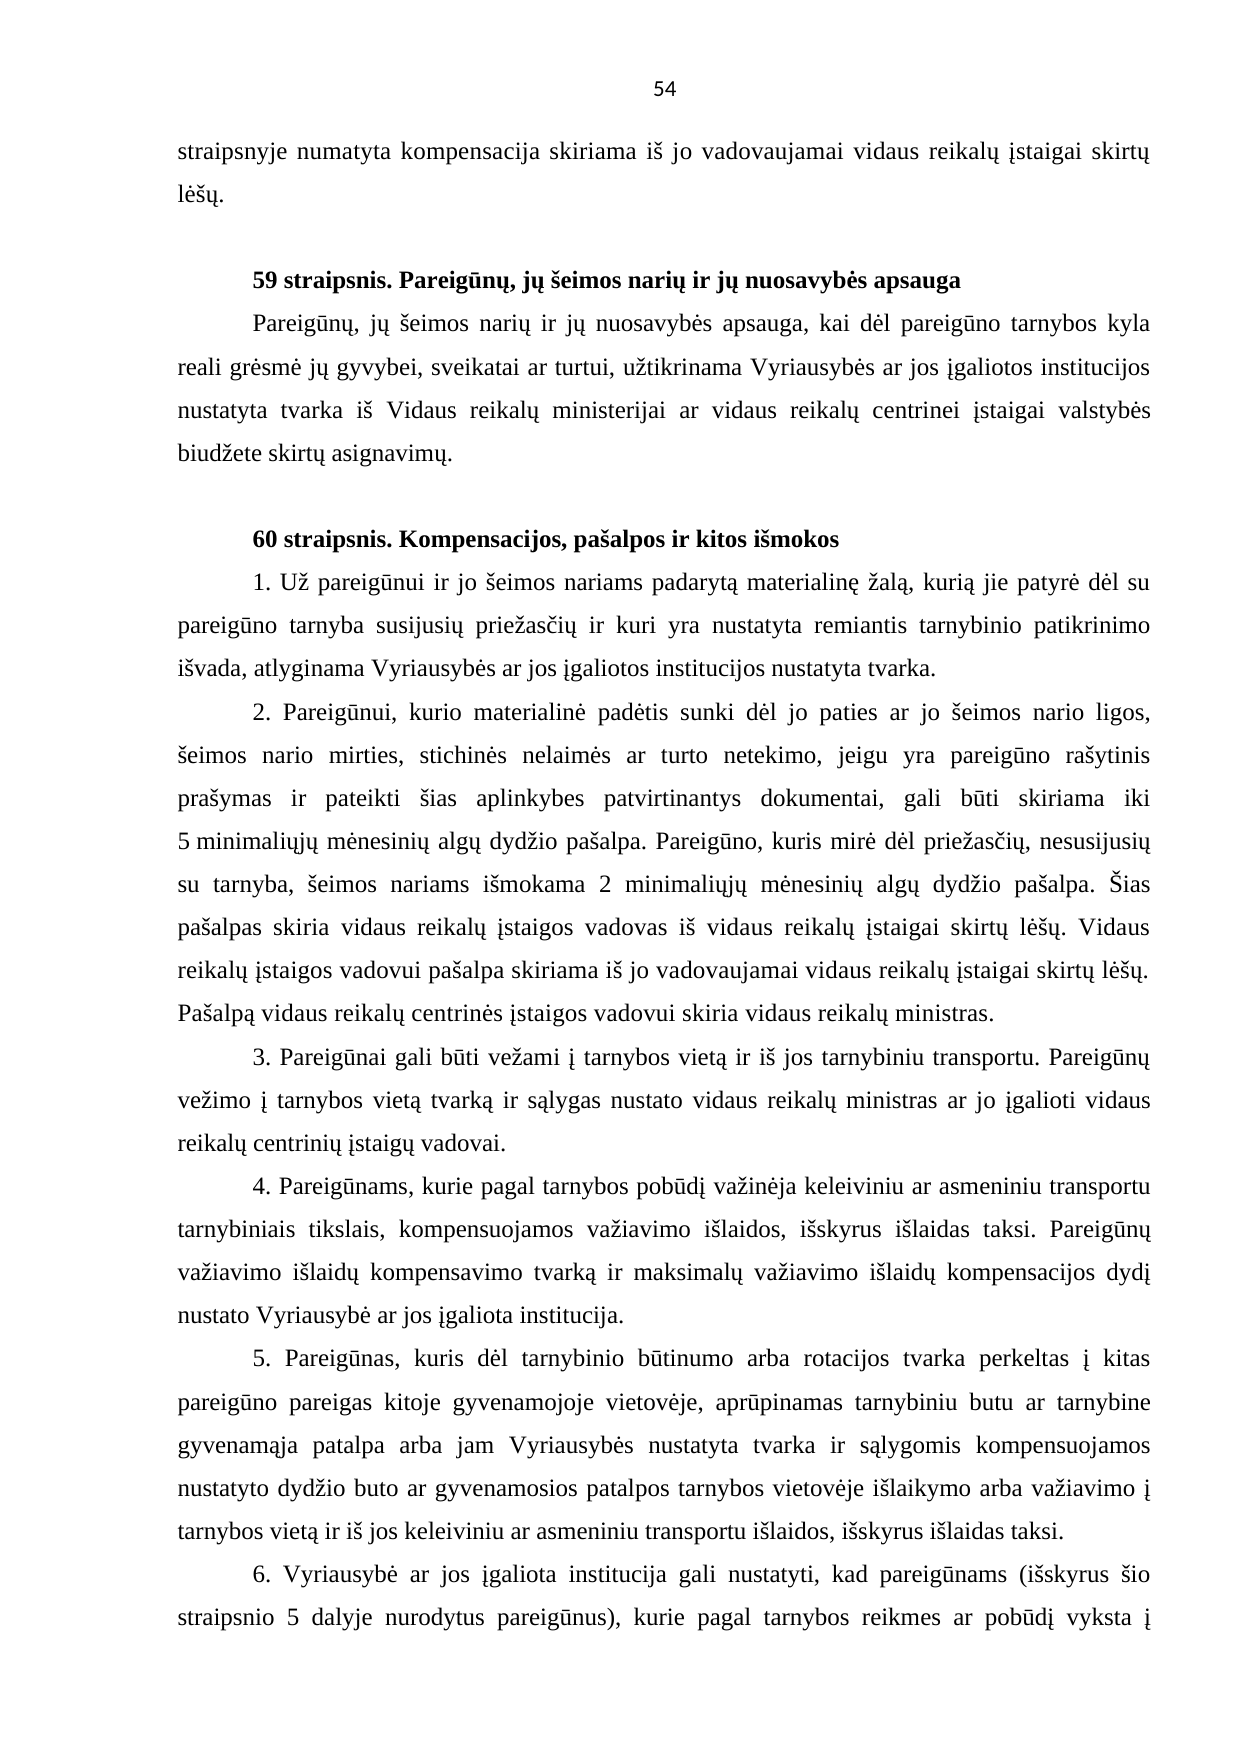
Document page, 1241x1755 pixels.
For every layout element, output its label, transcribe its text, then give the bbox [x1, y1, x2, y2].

text 60 straipsnis. Kompensacijos, pašalpos ir kitos išmokos [177, 524, 1152, 553]
text straipsnyje numatyta kompensacija skiriama iš jo vadovaujamai vidaus reikalų įstaigai skirtų lėšų. [177, 136, 1152, 208]
text 4. Pareigūnams, kurie pagal tarnybos pobūdį važinėja keleiviniu ar asmeniniu transportu tarnybiniais tikslais, kompensuojamos važiavimo išlaidos, išskyrus išlaidas taksi. Pareigūnų važiavimo išlaidų kompensavimo tvarką ir maksimalų važiavimo išlaidų kompensacijos dydį nustato Vyriausybė ar jos įgaliota institucija. [177, 1171, 1152, 1329]
text 6. Vyriausybė ar jos įgaliota institucija gali nustatyti, kad pareigūnams (išskyrus šio straipsnio 5 dalyje nurodytus pareigūnus), kurie pagal tarnybos reikmes ar pobūdį vyksta į [177, 1559, 1152, 1631]
text 1. Už pareigūnui ir jo šeimos nariams padarytą materialinę žalą, kurią jie patyrė dėl su pareigūno tarnyba susijusių priežasčių ir kuri yra nustatyta remiantis tarnybinio patikrinimo išvada, atlyginama Vyriausybės ar jos įgaliotos institucijos nustatyta tvarka. [177, 567, 1152, 682]
text 5. Pareigūnas, kuris dėl tarnybinio būtinumo arba rotacijos tvarka perkeltas į kitas pareigūno pareigas kitoje gyvenamojoje vietovėje, aprūpinamas tarnybiniu butu ar tarnybine gyvenamąja patalpa arba jam Vyriausybės nustatyta tvarka ir sąlygomis kompensuojamos nustatyto dydžio buto ar gyvenamosios patalpos tarnybos vietovėje išlaikymo arba važiavimo į tarnybos vietą ir iš jos keleiviniu ar asmeniniu transportu išlaidos, išskyrus išlaidas taksi. [177, 1343, 1152, 1545]
text 59 straipsnis. Pareigūnų, jų šeimos narių ir jų nuosavybės apsauga [177, 265, 1152, 294]
text 2. Pareigūnui, kurio materialinė padėtis sunki dėl jo paties ar jo šeimos nario ligos, šeimos nario mirties, stichinės nelaimės ar turto netekimo, jeigu yra pareigūno rašytinis prašymas ir pateikti šias aplinkybes patvirtinantys dokumentai, gali būti skiriama iki 5 minimaliųjų mėnesinių algų dydžio pašalpa. Pareigūno, kuris mirė dėl priežasčių, nesusijusių su tarnyba, šeimos nariams išmokama 2 minimaliųjų mėnesinių algų dydžio pašalpa. Šias pašalpas skiria vidaus reikalų įstaigos vadovas iš vidaus reikalų įstaigai skirtų lėšų. Vidaus reikalų įstaigos vadovui pašalpa skiriama iš jo vadovaujamai vidaus reikalų įstaigai skirtų lėšų. Pašalpą vidaus reikalų centrinės įstaigos vadovui skiria vidaus reikalų ministras. [177, 697, 1152, 1027]
text 3. Pareigūnai gali būti vežami į tarnybos vietą ir iš jos tarnybiniu transportu. Pareigūnų vežimo į tarnybos vietą tvarką ir sąlygas nustato vidaus reikalų ministras ar jo įgalioti vidaus reikalų centrinių įstaigų vadovai. [177, 1042, 1152, 1157]
text Pareigūnų, jų šeimos narių ir jų nuosavybės apsauga, kai dėl pareigūno tarnybos kyla reali grėsmė jų gyvybei, sveikatai ar turtui, užtikrinama Vyriausybės ar jos įgaliotos institucijos nustatyta tvarka iš Vidaus reikalų ministerijai ar vidaus reikalų centrinei įstaigai valstybės biudžete skirtų asignavimų. [177, 308, 1152, 467]
